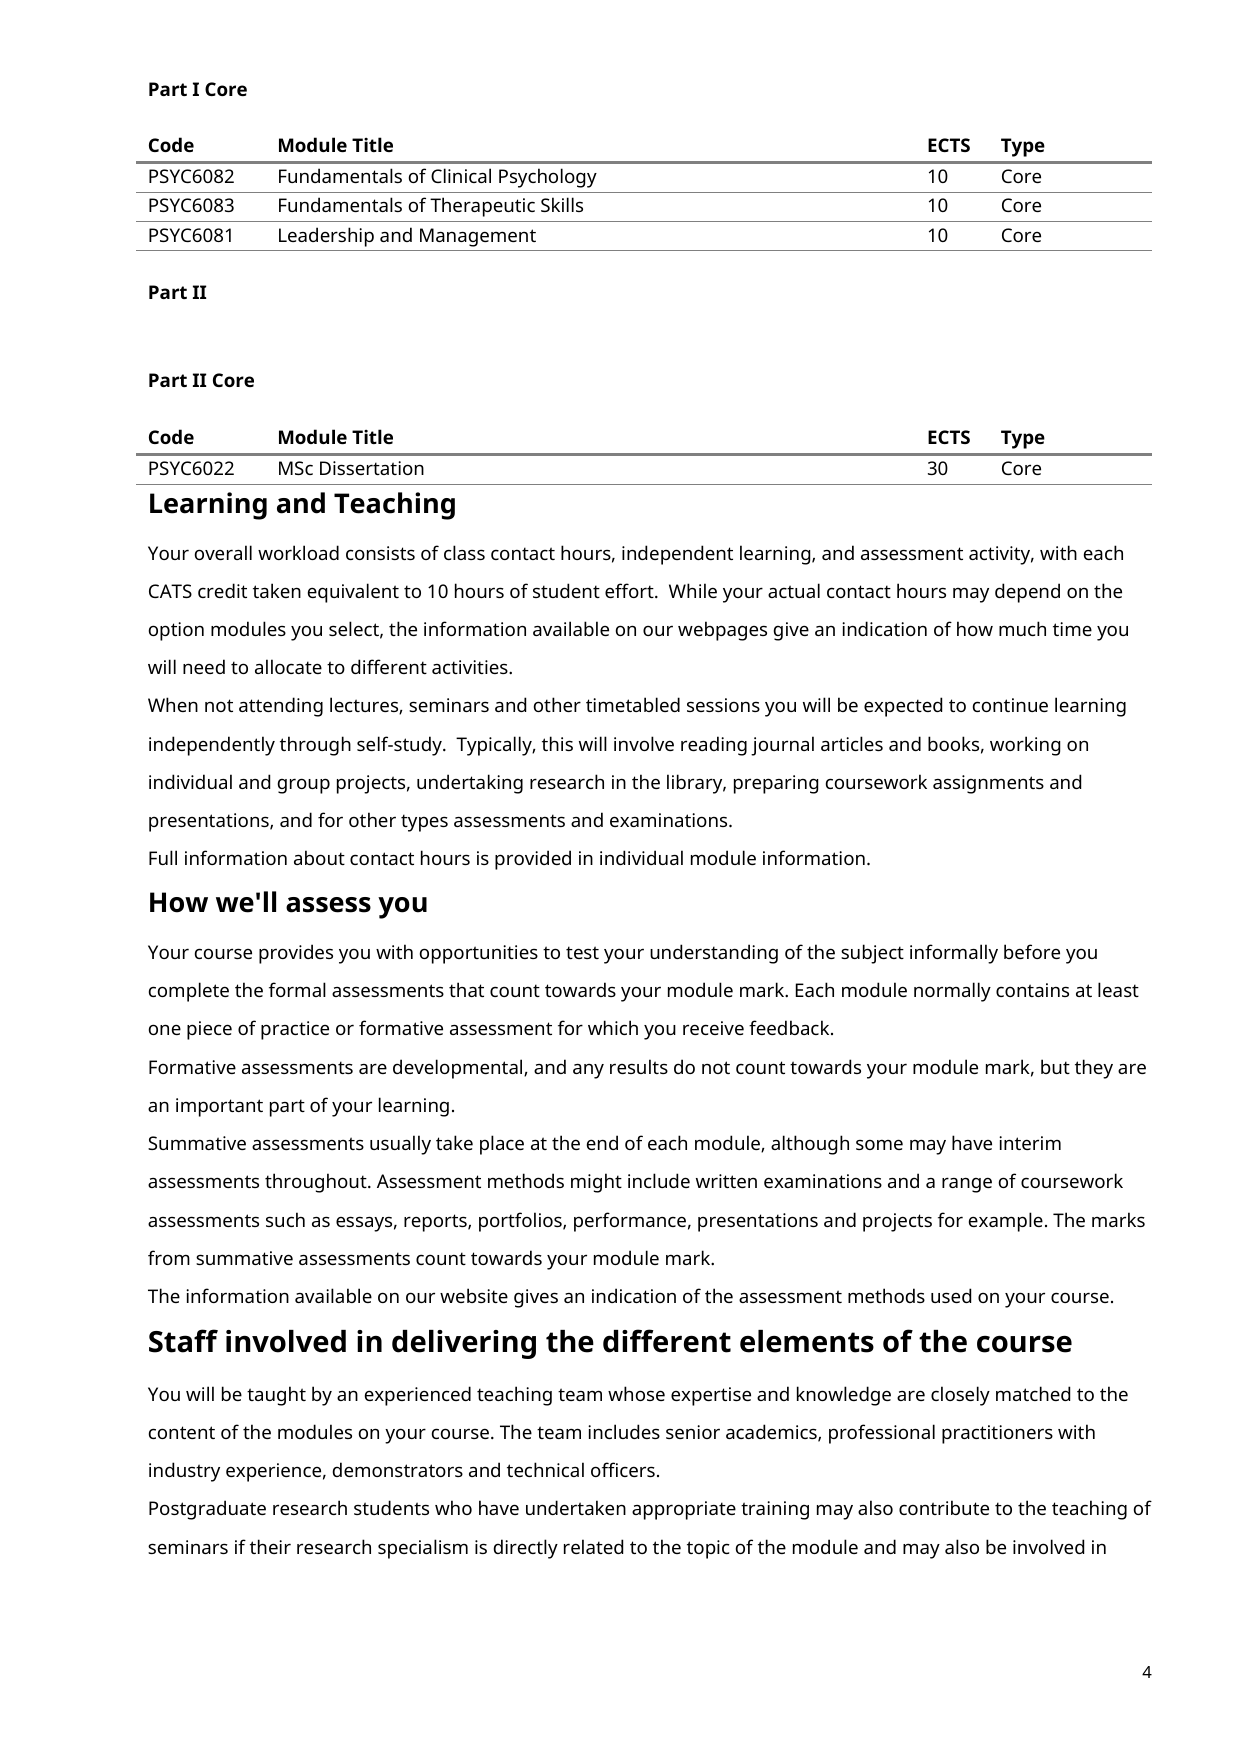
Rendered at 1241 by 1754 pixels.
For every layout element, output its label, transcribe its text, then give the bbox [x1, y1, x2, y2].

table_cell Part II [136, 251, 1152, 339]
table_cell Core [989, 456, 1152, 483]
text Your course provides you with opportunities to test your understanding of the subject informally before you complete the formal assessments that count towards your module mark. Each module normally contains at least one piece of practice or formative assessment for which you receive feedback. [148, 939, 1152, 1041]
table_cell Fundamentals of Therapeutic Skills [266, 193, 916, 221]
table_cell Code [136, 424, 266, 452]
table_cell MSc Dissertation [266, 456, 916, 483]
table_cell Code [136, 133, 266, 161]
table_cell PSYC6081 [136, 222, 266, 250]
table_cell Core [989, 193, 1152, 221]
subtitle How we'll assess you [148, 884, 1152, 921]
table_cell PSYC6082 [136, 164, 266, 192]
table_cell Module Title [266, 133, 916, 161]
table_cell 30 [916, 456, 989, 483]
table_cell Leadership and Management [266, 222, 916, 250]
text Summative assessments usually take place at the end of each module, although some may have interim assessments throughout. Assessment methods might include written examinations and a range of coursework assessments such as essays, reports, portfolios, performance, presentations and projects for example. The marks from summative assessments count towards your module mark. [148, 1130, 1152, 1271]
text Your overall workload consists of class contact hours, independent learning, and assessment activity, with each CATS credit taken equivalent to 10 hours of student effort. While your actual contact hours may depend on the option modules you select, the information available on our webpages give an indication of how much time you will need to allocate to different activities. [148, 540, 1152, 680]
text Full information about contact hours is provided in individual module information. [148, 846, 1152, 871]
subtitle Staff involved in delivering the different elements of the course [148, 1322, 1152, 1361]
table_cell Core [989, 222, 1152, 250]
table_cell Part I Core [136, 75, 1152, 133]
table_cell Core [989, 164, 1152, 192]
text You will be taught by an experienced teaching team whose expertise and knowledge are closely matched to the content of the modules on your course. The team includes senior academics, professional practitioners with industry experience, demonstrators and technical officers. [148, 1381, 1152, 1483]
table_cell ECTS [916, 133, 989, 161]
table_cell 10 [916, 164, 989, 192]
text The information available on our website gives an indication of the assessment methods used on your course. [148, 1283, 1152, 1309]
table_cell Module Title [266, 424, 916, 452]
table_cell Fundamentals of Clinical Psychology [266, 164, 916, 192]
table_cell ECTS [916, 424, 989, 452]
table_cell Type [989, 424, 1152, 452]
table_cell PSYC6022 [136, 456, 266, 483]
table_cell 10 [916, 222, 989, 250]
text Formative assessments are developmental, and any results do not count towards your module mark, but they are an important part of your learning. [148, 1054, 1152, 1118]
table_cell Type [989, 133, 1152, 161]
table_cell 10 [916, 193, 989, 221]
text Postgraduate research students who have undertaken appropriate training may also contribute to the teaching of seminars if their research specialism is directly related to the topic of the module and may also be involved in [148, 1496, 1152, 1559]
subtitle Learning and Teaching [148, 485, 1152, 521]
table_cell Part II Core [136, 339, 1152, 424]
table_cell PSYC6083 [136, 193, 266, 221]
text When not attending lectures, seminars and other timetabled sessions you will be expected to continue learning independently through self-study. Typically, this will involve reading journal articles and books, working on individual and group projects, undertaking research in the library, preparing coursework assignments and presentations, and for other types assessments and examinations. [148, 693, 1152, 833]
